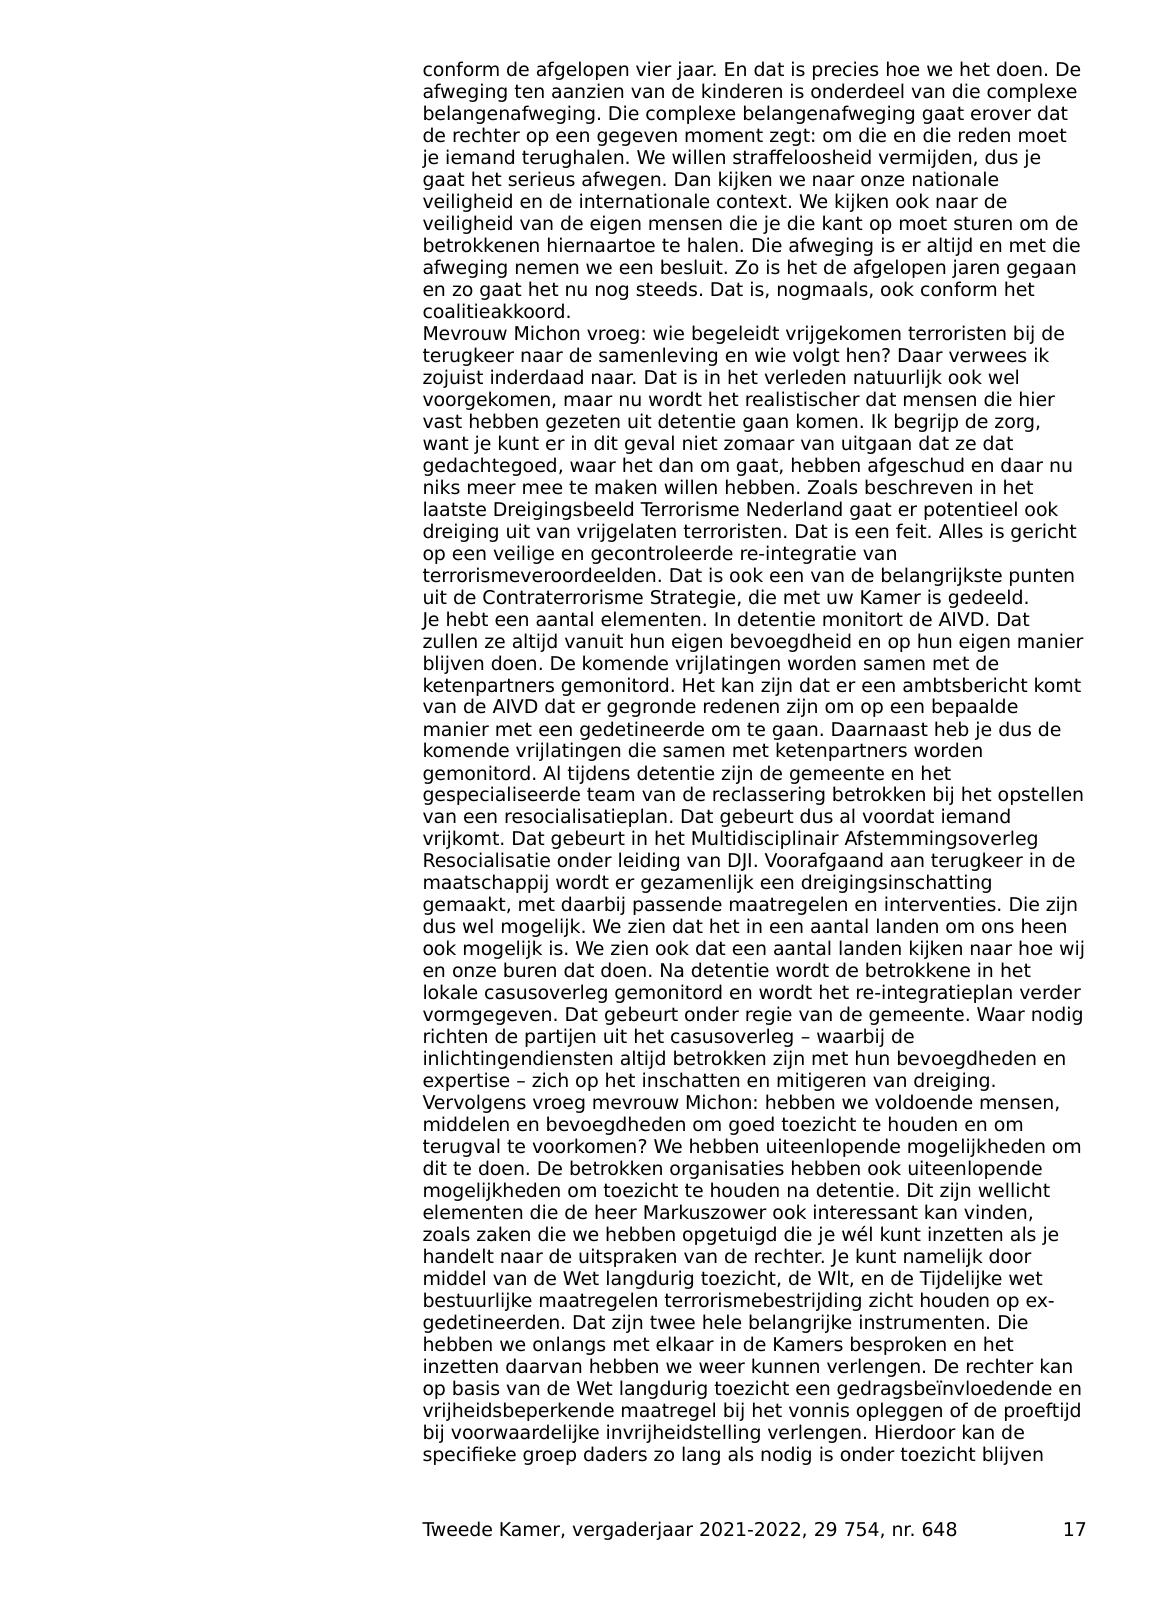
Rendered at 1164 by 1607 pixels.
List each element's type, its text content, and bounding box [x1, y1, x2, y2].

text conform de afgelopen vier jaar. En dat is precies hoe we het doen. De afweging ten aanzien van de kinderen is onderdeel van die complexe belangenafweging. Die complexe belangenafweging gaat erover dat de rechter op een gegeven moment zegt: om die en die reden moet je iemand terughalen. We willen straffeloosheid vermijden, dus je gaat het serieus afwegen. Dan kijken we naar onze nationale veiligheid en de internationale context. We kijken ook naar de veiligheid van de eigen mensen die je die kant op moet sturen om de betrokkenen hiernaartoe te halen. Die afweging is er altijd en met die afweging nemen we een besluit. Zo is het de afgelopen jaren gegaan en zo gaat het nu nog steeds. Dat is, nogmaals, ook conform het coalitieakkoord. [422, 59, 1087, 323]
text Je hebt een aantal elementen. In detentie monitort de AIVD. Dat zullen ze altijd vanuit hun eigen bevoegdheid en op hun eigen manier blijven doen. De komende vrijlatingen worden samen met de ketenpartners gemonitord. Het kan zijn dat er een ambtsbericht komt van de AIVD dat er gegronde redenen zijn om op een bepaalde manier met een gedetineerde om te gaan. Daarnaast heb je dus de komende vrijlatingen die samen met ketenpartners worden gemonitord. Al tijdens detentie zijn de gemeente en het gespecialiseerde team van de reclassering betrokken bij het opstellen van een resocialisatieplan. Dat gebeurt dus al voordat iemand vrijkomt. Dat gebeurt in het Multidisciplinair Afstemmingsoverleg Resocialisatie onder leiding van DJI. Voorafgaand aan terugkeer in de maatschappij wordt er gezamenlijk een dreigingsinschatting gemaakt, met daarbij passende maatregelen en interventies. Die zijn dus wel mogelijk. We zien dat het in een aantal landen om ons heen ook mogelijk is. We zien ook dat een aantal landen kijken naar hoe wij en onze buren dat doen. Na detentie wordt de betrokkene in het lokale casusoverleg gemonitord en wordt het re-integratieplan verder vormgegeven. Dat gebeurt onder regie van de gemeente. Waar nodig richten de partijen uit het casusoverleg – waarbij de inlichtingendiensten altijd betrokken zijn met hun bevoegdheden en expertise – zich op het inschatten en mitigeren van dreiging. [422, 608, 1087, 1092]
text Mevrouw Michon vroeg: wie begeleidt vrijgekomen terroristen bij de terugkeer naar de samenleving en wie volgt hen? Daar verwees ik zojuist inderdaad naar. Dat is in het verleden natuurlijk ook wel voorgekomen, maar nu wordt het realistischer dat mensen die hier vast hebben gezeten uit detentie gaan komen. Ik begrijp de zorg, want je kunt er in dit geval niet zomaar van uitgaan dat ze dat gedachtegoed, waar het dan om gaat, hebben afgeschud en daar nu niks meer mee te maken willen hebben. Zoals beschreven in het laatste Dreigingsbeeld Terrorisme Nederland gaat er potentieel ook dreiging uit van vrijgelaten terroristen. Dat is een feit. Alles is gericht op een veilige en gecontroleerde re-integratie van terrorismeveroordeelden. Dat is ook een van de belangrijkste punten uit de Contraterrorisme Strategie, die met uw Kamer is gedeeld. [422, 323, 1087, 608]
text Vervolgens vroeg mevrouw Michon: hebben we voldoende mensen, middelen en bevoegdheden om goed toezicht te houden en om terugval te voorkomen? We hebben uiteenlopende mogelijkheden om dit te doen. De betrokken organisaties hebben ook uiteenlopende mogelijkheden om toezicht te houden na detentie. Dit zijn wellicht elementen die de heer Markuszower ook interessant kan vinden, zoals zaken die we hebben opgetuigd die je wél kunt inzetten als je handelt naar de uitspraken van de rechter. Je kunt namelijk door middel van de Wet langdurig toezicht, de Wlt, en de Tijdelijke wet bestuurlijke maatregelen terrorismebestrijding zicht houden op ex-gedetineerden. Dat zijn twee hele belangrijke instrumenten. Die hebben we onlangs met elkaar in de Kamers besproken en het inzetten daarvan hebben we weer kunnen verlengen. De rechter kan op basis van de Wet langdurig toezicht een gedragsbeïnvloedende en vrijheidsbeperkende maatregel bij het vonnis opleggen of de proeftijd bij voorwaardelijke invrijheidstelling verlengen. Hierdoor kan de specifieke groep daders zo lang als nodig is onder toezicht blijven [422, 1092, 1087, 1466]
